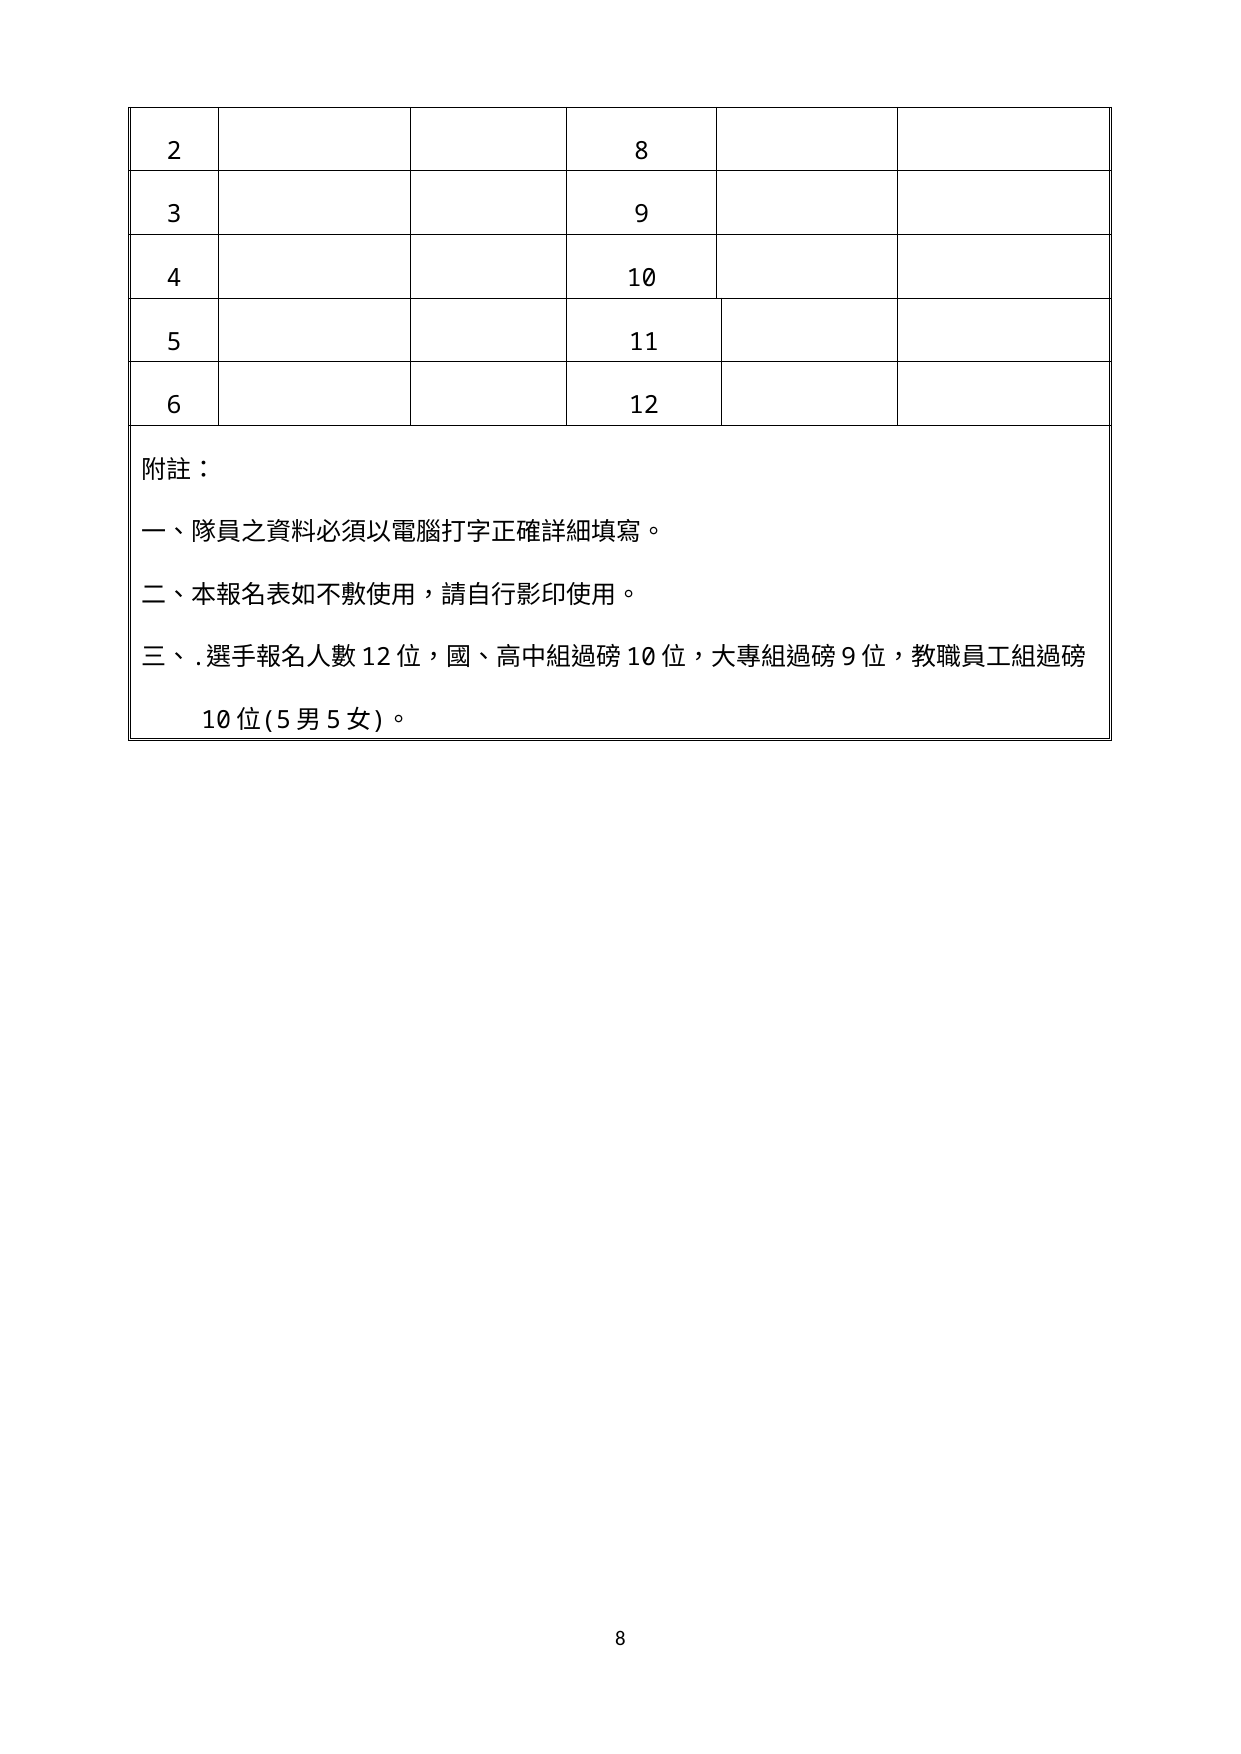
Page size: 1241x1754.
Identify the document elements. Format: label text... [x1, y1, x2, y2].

table_cell 10 [567, 235, 716, 297]
table_cell [717, 108, 897, 170]
table_cell 5 [131, 299, 218, 361]
table_cell [411, 299, 566, 361]
table_cell [219, 235, 410, 297]
table_cell [722, 362, 897, 424]
table_cell [411, 235, 566, 297]
table_cell [219, 299, 410, 361]
table_cell 附註： 一、隊員之資料必須以電腦打字正確詳細填寫。 二、本報名表如不敷使用，請自行影印使用。 三、.選手報名人數12位，國、高中組過磅10位，大專組過磅9位，教職員工組過磅 10位(5男5女)。 [131, 426, 1109, 738]
table_cell [411, 171, 566, 234]
table_cell [722, 299, 897, 361]
table_cell 2 [131, 108, 218, 170]
table_cell 8 [567, 108, 716, 170]
table_cell 9 [567, 171, 716, 234]
table_cell [219, 362, 410, 424]
table_cell [411, 108, 566, 170]
table_cell [219, 108, 410, 170]
table_cell [717, 171, 897, 234]
table_cell [411, 362, 566, 424]
table_cell [219, 171, 410, 234]
table_cell [898, 362, 1109, 424]
table_cell [898, 235, 1109, 297]
table_cell 11 [567, 299, 721, 361]
table_cell [898, 108, 1109, 170]
table_cell 12 [567, 362, 721, 424]
table_cell 4 [131, 235, 218, 297]
table_cell [717, 235, 897, 297]
table_cell [898, 299, 1109, 361]
table_cell 6 [131, 362, 218, 424]
table_cell [898, 171, 1109, 234]
table_cell 3 [131, 171, 218, 234]
